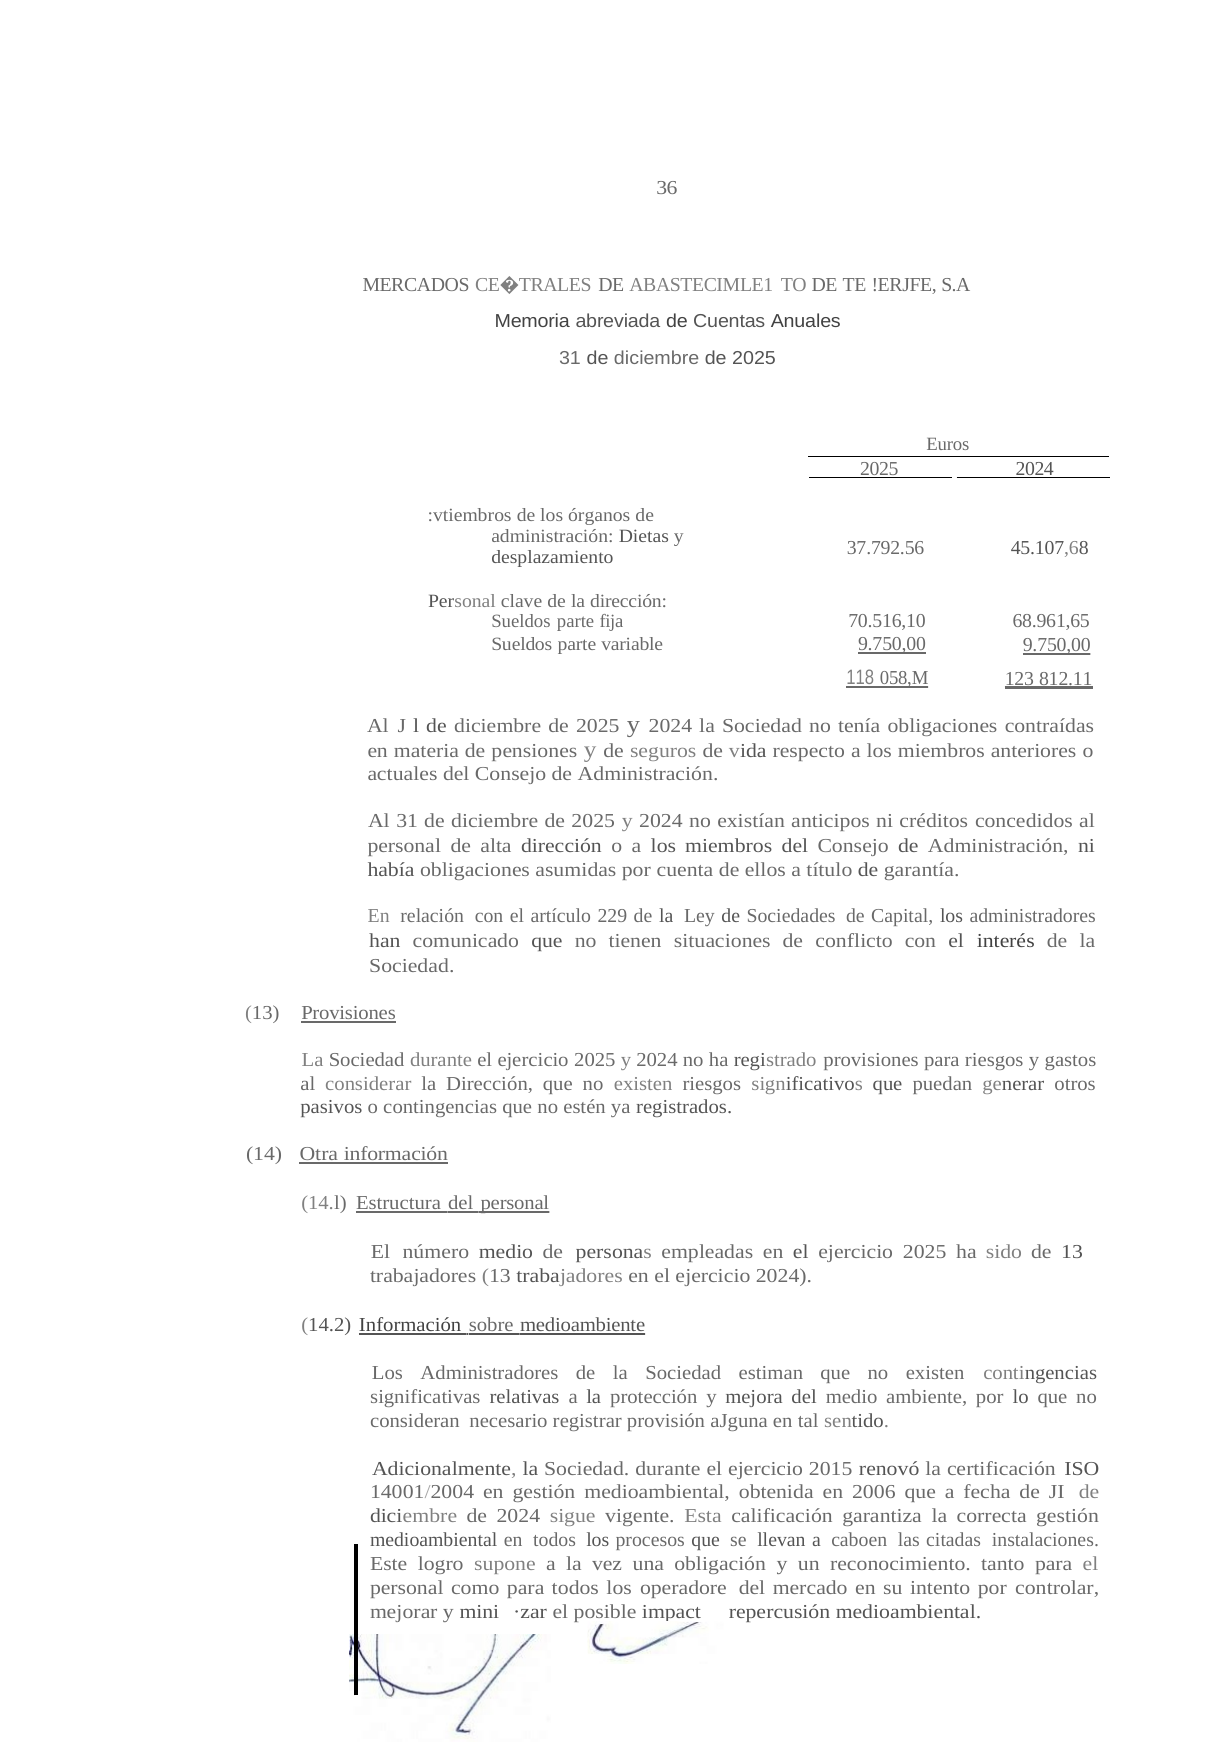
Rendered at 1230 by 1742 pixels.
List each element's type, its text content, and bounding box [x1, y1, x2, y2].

text (14.l) Estructura del personal [301, 1191, 1141, 1214]
table_header 68.961,65 [966, 612, 1097, 633]
text 2025 2024 [809, 455, 1141, 479]
table_header Sueldos parte fija [486, 612, 751, 633]
text La Sociedad durante el ejercicio 2025 y 2024 no ha registrado provisiones para riesgos y gastos al considerar la Dirección, que no existen riesgos significativos que puedan generar otros pasivos o contingencias que no estén ya registrados. [300, 1048, 1096, 1117]
text Adicionalmente, la Sociedad. durante el ejercicio 2015 renovó la certificación ISO 14001/2004 en gestión medioambiental, obtenida en 2006 que a fecha de JI de diciembre de 2024 sigue vigente. Esta calificación garantiza la correcta gestión medioambiental en todos los procesos que se llevan a caboen las citadas instalaciones. Este logro supone a la vez una obligación y un reconocimiento. tanto para el personal como para todos los operadore del mercado en su intento por controlar, mejorar y mini ·zar el posible impact repercusión medioambiental. [370, 1457, 1099, 1622]
text Al 31 de diciembre de 2025 y 2024 no existían anticipos ni créditos concedidos al personal de alta dirección o a los miembros del Consejo de Administración, ni había obligaciones asumidas por cuenta de ellos a título de garantía. [367, 809, 1095, 881]
text (14.2) Información sobre medioambiente [301, 1313, 1141, 1336]
table_header 70.516,10 [751, 612, 966, 633]
table_cell [486, 662, 751, 691]
table_cell 118 058,M [751, 662, 966, 691]
text (13) Provisiones [245, 1001, 1141, 1024]
text :vtiembros de los órganos de administración: Dietas y desplazamiento [427, 505, 775, 568]
table_cell 123 812.11 [966, 662, 1097, 691]
text Los Administradores de la Sociedad estiman que no existen contingencias significativas relativas a la protección y mejora del medio ambiente, por lo que no consideran necesario registrar provisión aJguna en tal sentido. [370, 1361, 1097, 1432]
text (14) Otra información [246, 1142, 1141, 1165]
text 37.792.56 [847, 536, 925, 559]
table_cell Sueldos parte variable [486, 634, 751, 662]
text MERCADOS CE�TRALES DE ABASTECIMLE1 TO DE TE !ERJFE, S.A [311, 273, 1022, 296]
text Al J l de diciembre de 2025 y 2024 la Sociedad no tenía obligaciones contraídas en materia de pensiones y de seguros de vida respecto a los miembros anteriores o actuales del Consejo de Administración. [367, 712, 1094, 785]
text El número medio de personas empleadas en el ejercicio 2025 ha sido de 13 trabajadores (13 trabajadores en el ejercicio 2024). [370, 1240, 1141, 1287]
text Personal clave de la dirección: [428, 590, 775, 612]
text 45.107,68 [1011, 536, 1141, 559]
table_cell 9.750,00 [966, 634, 1097, 662]
text Euros [926, 432, 1141, 454]
text En relación con el artículo 229 de la Ley de Sociedades de Capital, los administradores han comunicado que no tienen situaciones de conflicto con el interés de la Sociedad. [367, 904, 1096, 977]
text Memoria abreviada de Cuentas Anuales 31 de diciembre de 2025 [490, 310, 844, 368]
table_cell 9.750,00 [751, 634, 966, 662]
